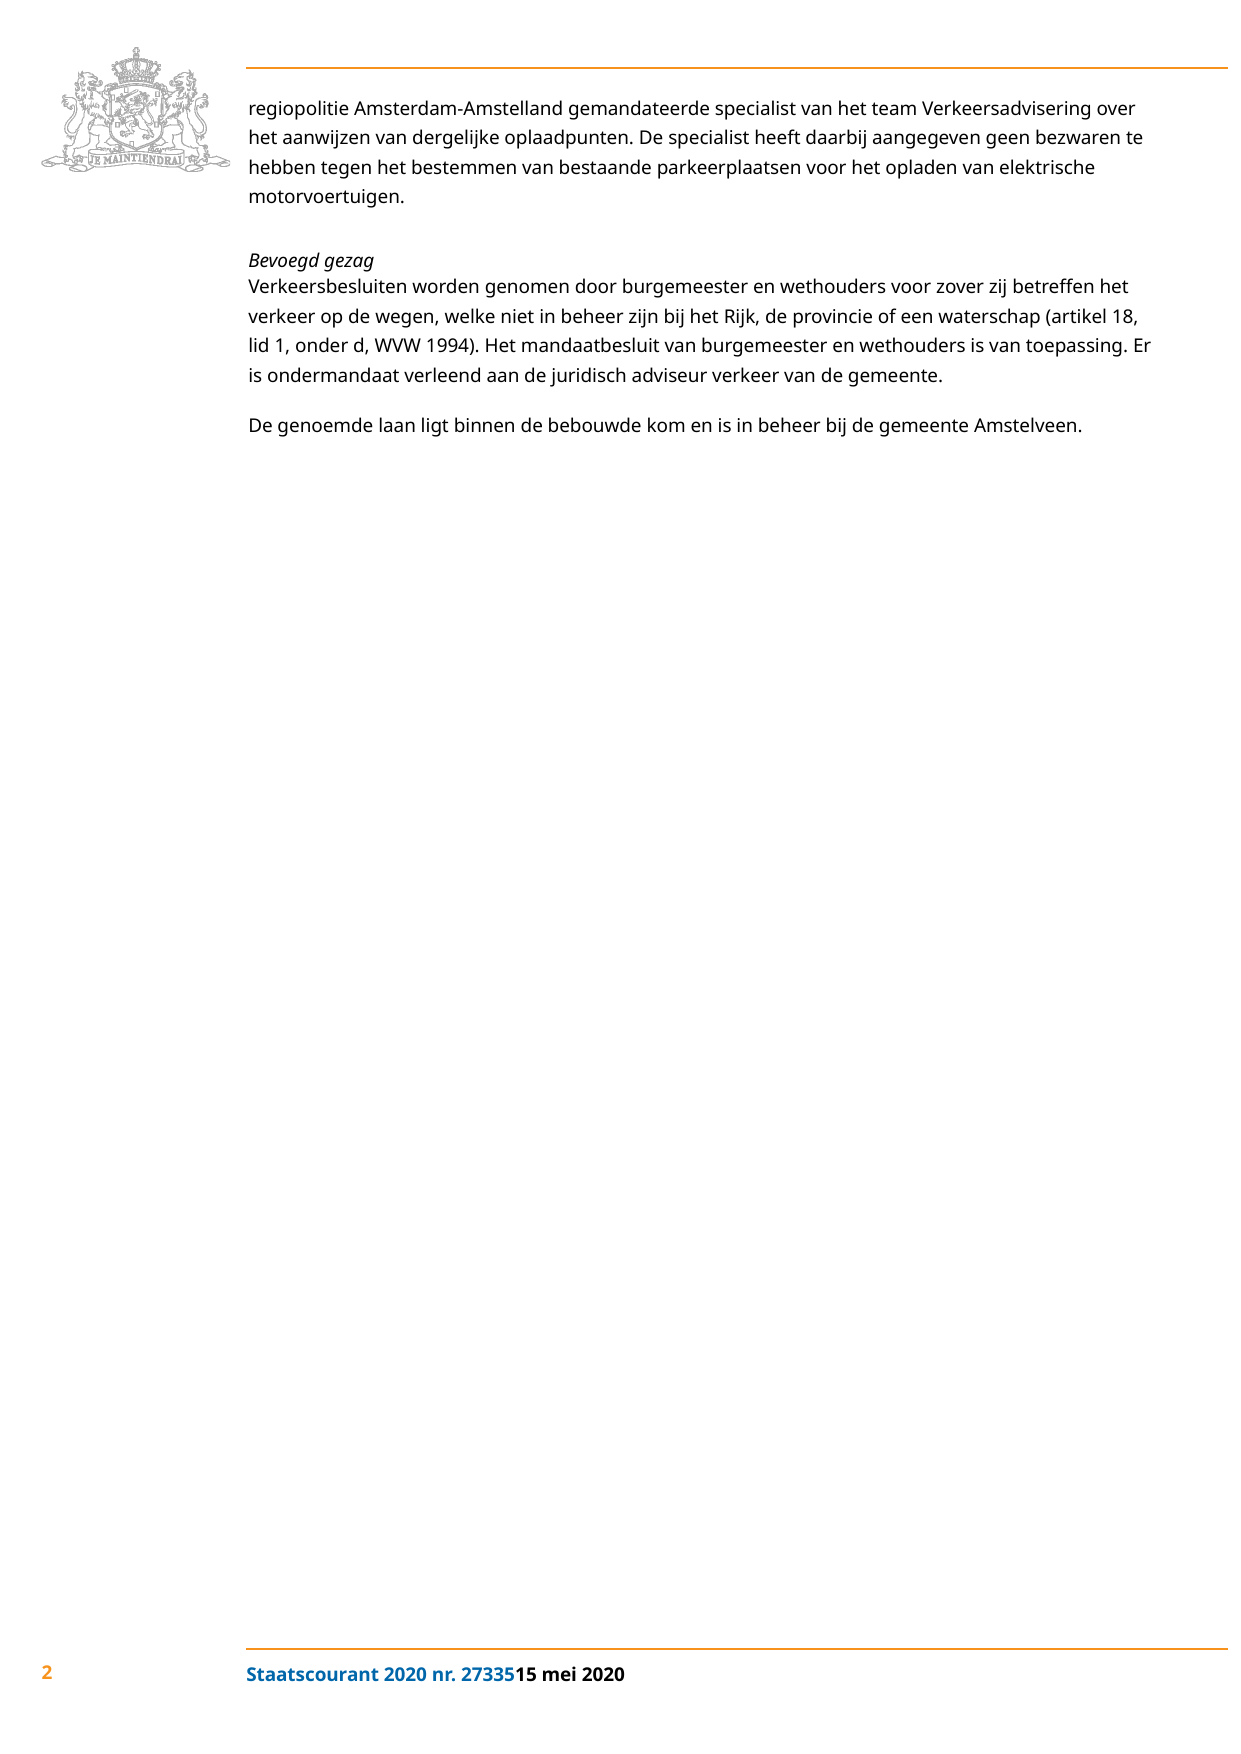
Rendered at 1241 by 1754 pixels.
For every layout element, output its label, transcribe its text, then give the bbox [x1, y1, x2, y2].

text De genoemde laan ligt binnen de bebouwde kom en is in beheer bij de gemeente Amstelveen. [248, 412, 1152, 438]
picture [41, 47, 231, 172]
text Bevoegd gezag [248, 247, 1152, 273]
text Verkeersbesluiten worden genomen door burgemeester en wethouders voor zover zij betreffen het verkeer op de wegen, welke niet in beheer zijn bij het Rijk, de provincie of een waterschap (artikel 18, lid 1, onder d, WVW 1994). Het mandaatbesluit van burgemeester en wethouders is van toepassing. Er is ondermandaat verleend aan de juridisch adviseur verkeer van de gemeente. [248, 273, 1152, 388]
text regiopolitie Amsterdam-Amstelland gemandateerde specialist van het team Verkeersadvisering over het aanwijzen van dergelijke oplaadpunten. De specialist heeft daarbij aangegeven geen bezwaren te hebben tegen het bestemmen van bestaande parkeerplaatsen voor het opladen van elektrische motorvoertuigen. [248, 95, 1152, 209]
